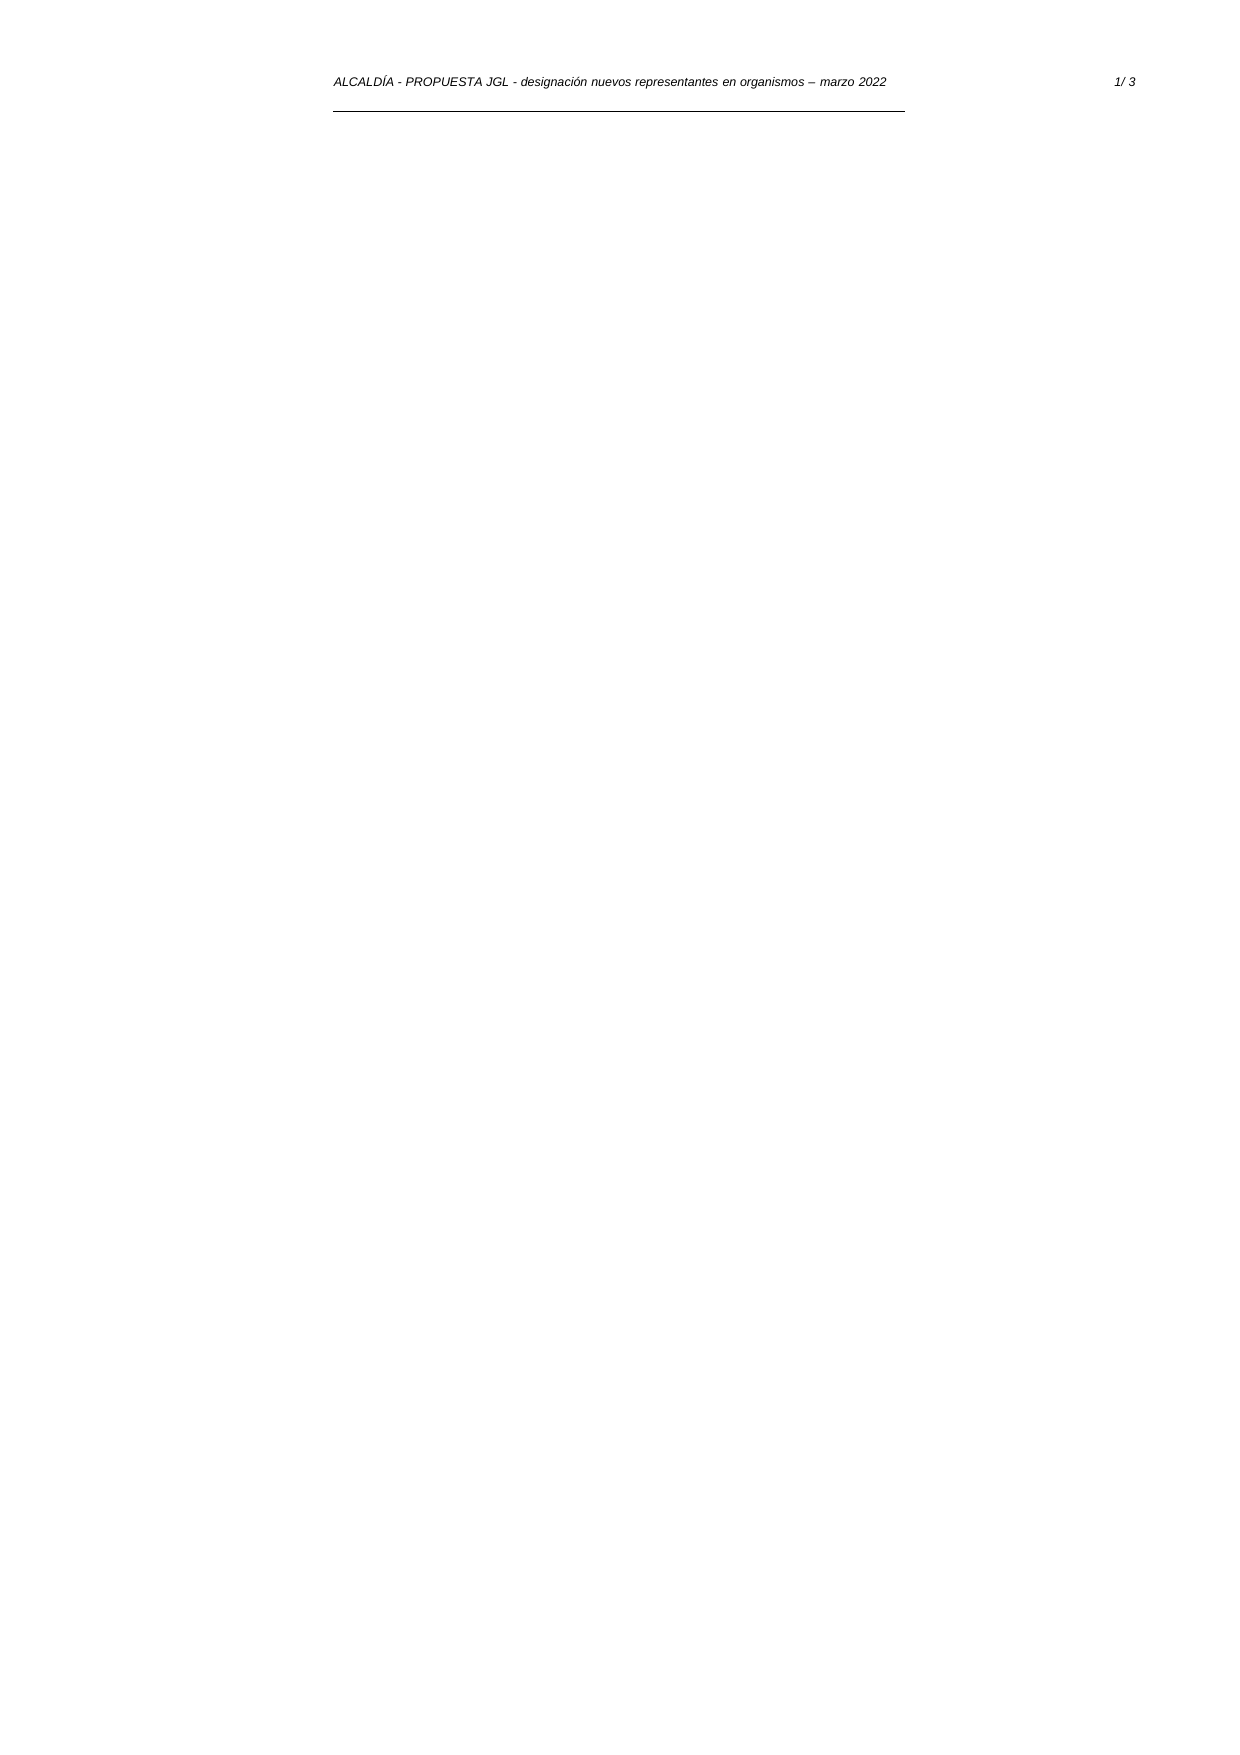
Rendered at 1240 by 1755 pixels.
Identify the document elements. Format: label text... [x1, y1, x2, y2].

text ALCALDÍA - PROPUESTA JGL - designación nuevos representantes en organismos – marzo 2022 1/ 3 [333, 75, 1223, 89]
